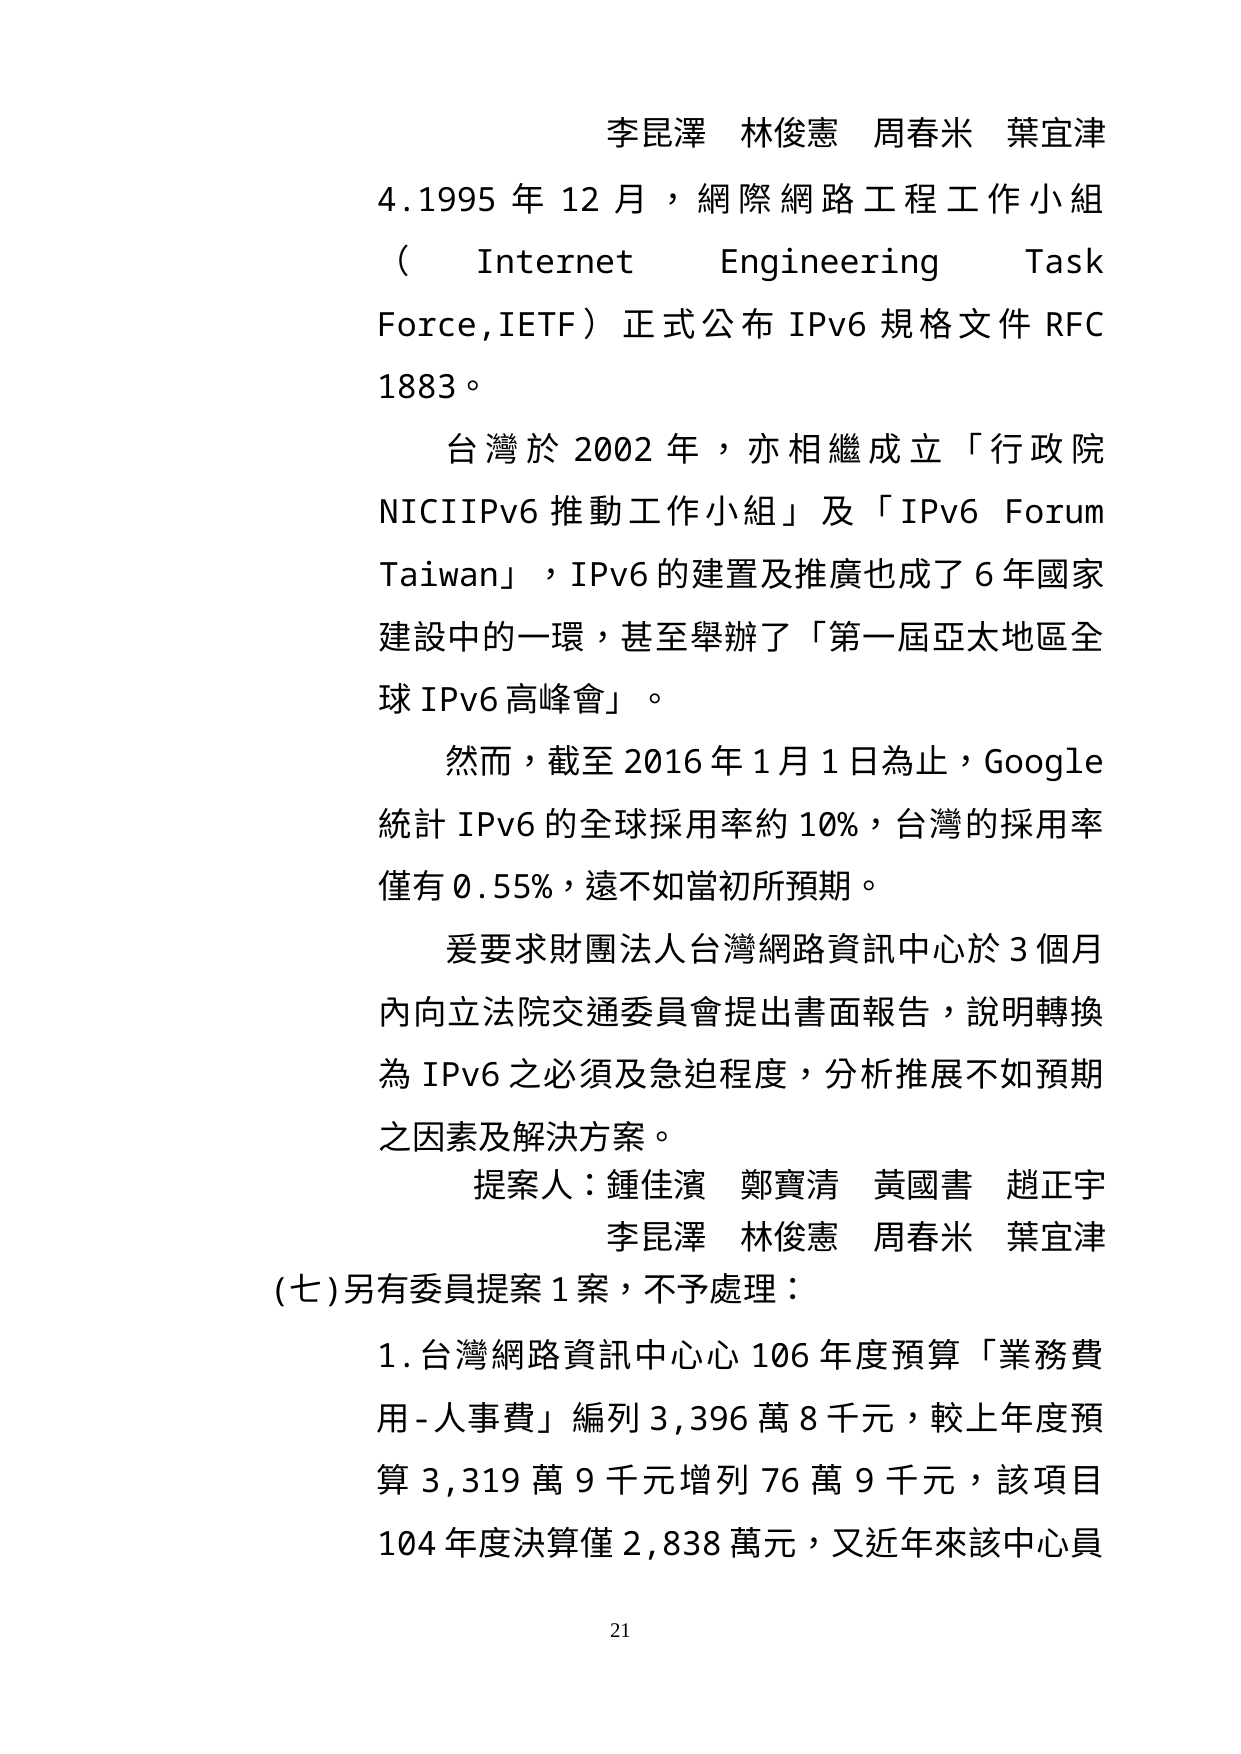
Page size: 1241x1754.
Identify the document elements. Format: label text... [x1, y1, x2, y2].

text 4.1995年12月，網際網路工程工作小組（Internet Engineering Task Force,IETF）正式公布IPv6規格文件RFC 1883。 [377, 155, 1104, 405]
text 爰要求財團法人台灣網路資訊中心於3個月內向立法院交通委員會提出書面報告，說明轉換為IPv6之必須及急迫程度，分析推展不如預期之因素及解決方案。 [378, 905, 1104, 1155]
text 台灣於2002年，亦相繼成立「行政院NICIIPv6推動工作小組」及「IPv6 Forum Taiwan」，IPv6的建置及推廣也成了6年國家建設中的一環，甚至舉辦了「第一屆亞太地區全球IPv6高峰會」。 [378, 405, 1104, 718]
text (七)另有委員提案1案，不予處理： [269, 1259, 1104, 1312]
text 然而，截至2016年1月1日為止，Google統計IPv6的全球採用率約10%，台灣的採用率僅有0.55%，遠不如當初所預期。 [378, 718, 1104, 905]
text 1.台灣網路資訊中心心106年度預算「業務費用-人事費」編列3,396萬8千元，較上年度預算3,319萬9千元增列76萬9千元，該項目104年度決算僅2,838萬元，又近年來該中心員工人數並無增加，顯見該預算恐有浮濫編列之嫌；復於預算書中，人事費編列僅列出員工薪資、員工獎金、加班費、退休金及保險費等5項，並未包括各項福利，但該中心每年均發放子女教育補助與旅遊補助等津貼或福利費，惟該經費卻未顯示於預算書之用人費用項下，故無從得知之支出。故建議刪減該預算30萬元，並應完整揭露各項津貼、福利事項。 [377, 1312, 1104, 1562]
text 提案人：鍾佳濱 鄭寶清 黃國書 趙正宇 李昆澤 林俊憲 周春米 葉宜津 [473, 1155, 1117, 1259]
text 李昆澤 林俊憲 周春米 葉宜津 [473, 103, 1117, 155]
